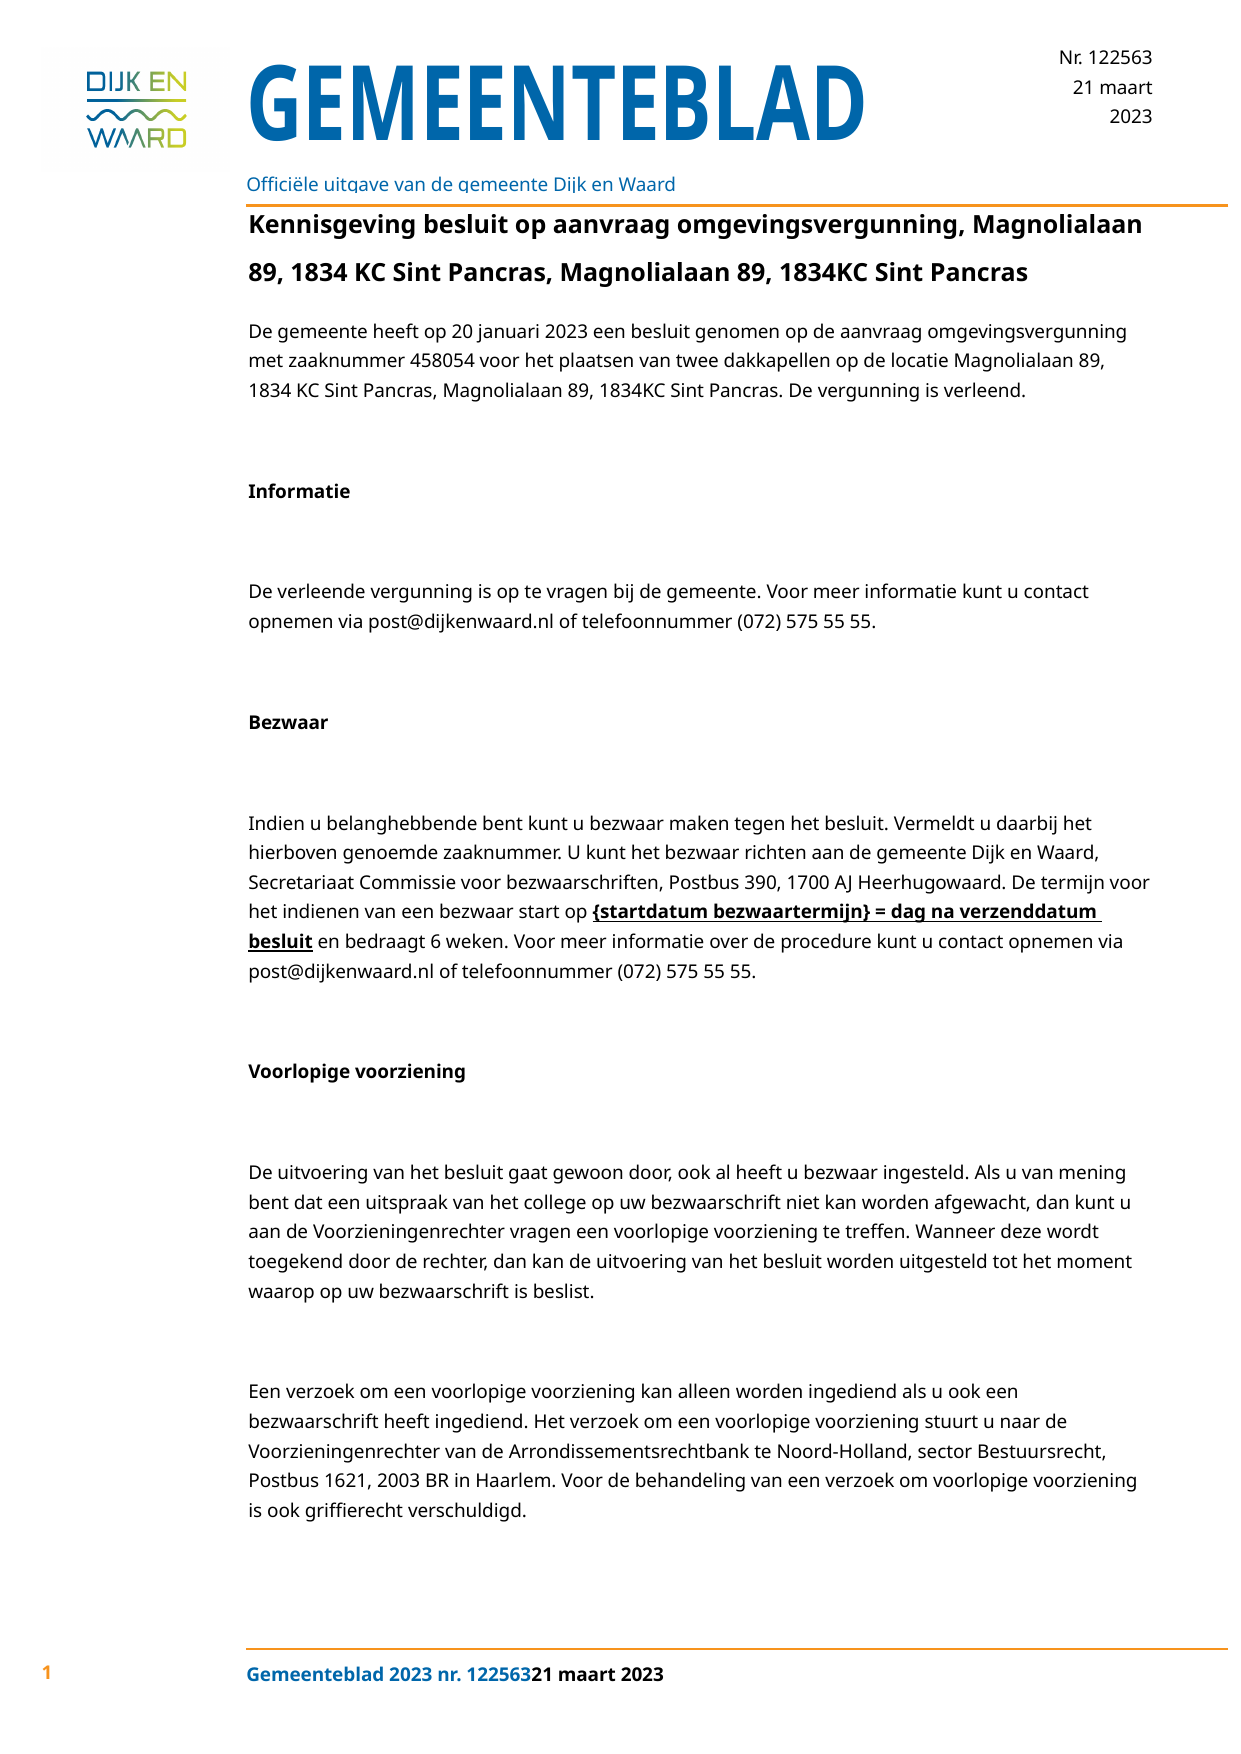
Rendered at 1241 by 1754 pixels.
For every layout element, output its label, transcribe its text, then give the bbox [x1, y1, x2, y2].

text Kennisgeving besluit op aanvraag omgevingsvergunning, Magnolialaan 89, 1834 KC Sint Pancras, Magnolialaan 89, 1834KC Sint Pancras [248, 207, 1152, 288]
text Informatie [248, 478, 1152, 504]
picture [41, 47, 231, 172]
text De verleende vergunning is op te vragen bij de gemeente. Voor meer informatie kunt u contact opnemen via post@dijkenwaard.nl of telefoonnummer (072) 575 55 55. [248, 579, 1152, 634]
text Voorlopige voorziening [248, 1059, 1152, 1084]
text Bezwaar [248, 709, 1152, 735]
text Indien u belanghebbende bent kunt u bezwaar maken tegen het besluit. Vermeldt u daarbij het hierboven genoemde zaaknummer. U kunt het bezwaar richten aan de gemeente Dijk en Waard, Secretariaat Commissie voor bezwaarschriften, Postbus 390, 1700 AJ Heerhugowaard. De termijn voor het indienen van een bezwaar start op {startdatum bezwaartermijn} = dag na verzenddatum besluit en bedraagt 6 weken. Voor meer informatie over de procedure kunt u contact opnemen via post@dijkenwaard.nl of telefoonnummer (072) 575 55 55. [248, 810, 1152, 984]
text Een verzoek om een voorlopige voorziening kan alleen worden ingediend als u ook een bezwaarschrift heeft ingediend. Het verzoek om een voorlopige voorziening stuurt u naar de Voorzieningenrechter van de Arrondissementsrechtbank te Noord-Holland, sector Bestuursrecht, Postbus 1621, 2003 BR in Haarlem. Voor de behandeling van een verzoek om voorlopige voorziening is ook griffierecht verschuldigd. [248, 1379, 1152, 1523]
text De gemeente heeft op 20 januari 2023 een besluit genomen op de aanvraag omgevingsvergunning met zaaknummer 458054 voor het plaatsen van twee dakkapellen op de locatie Magnolialaan 89, 1834 KC Sint Pancras, Magnolialaan 89, 1834KC Sint Pancras. De vergunning is verleend. [248, 318, 1152, 403]
text De uitvoering van het besluit gaat gewoon door, ook al heeft u bezwaar ingesteld. Als u van mening bent dat een uitspraak van het college op uw bezwaarschrift niet kan worden afgewacht, dan kunt u aan de Voorzieningenrechter vragen een voorlopige voorziening te treffen. Wanneer deze wordt toegekend door de rechter, dan kan de uitvoering van het besluit worden uitgesteld tot het moment waarop op uw bezwaarschrift is beslist. [248, 1159, 1152, 1304]
